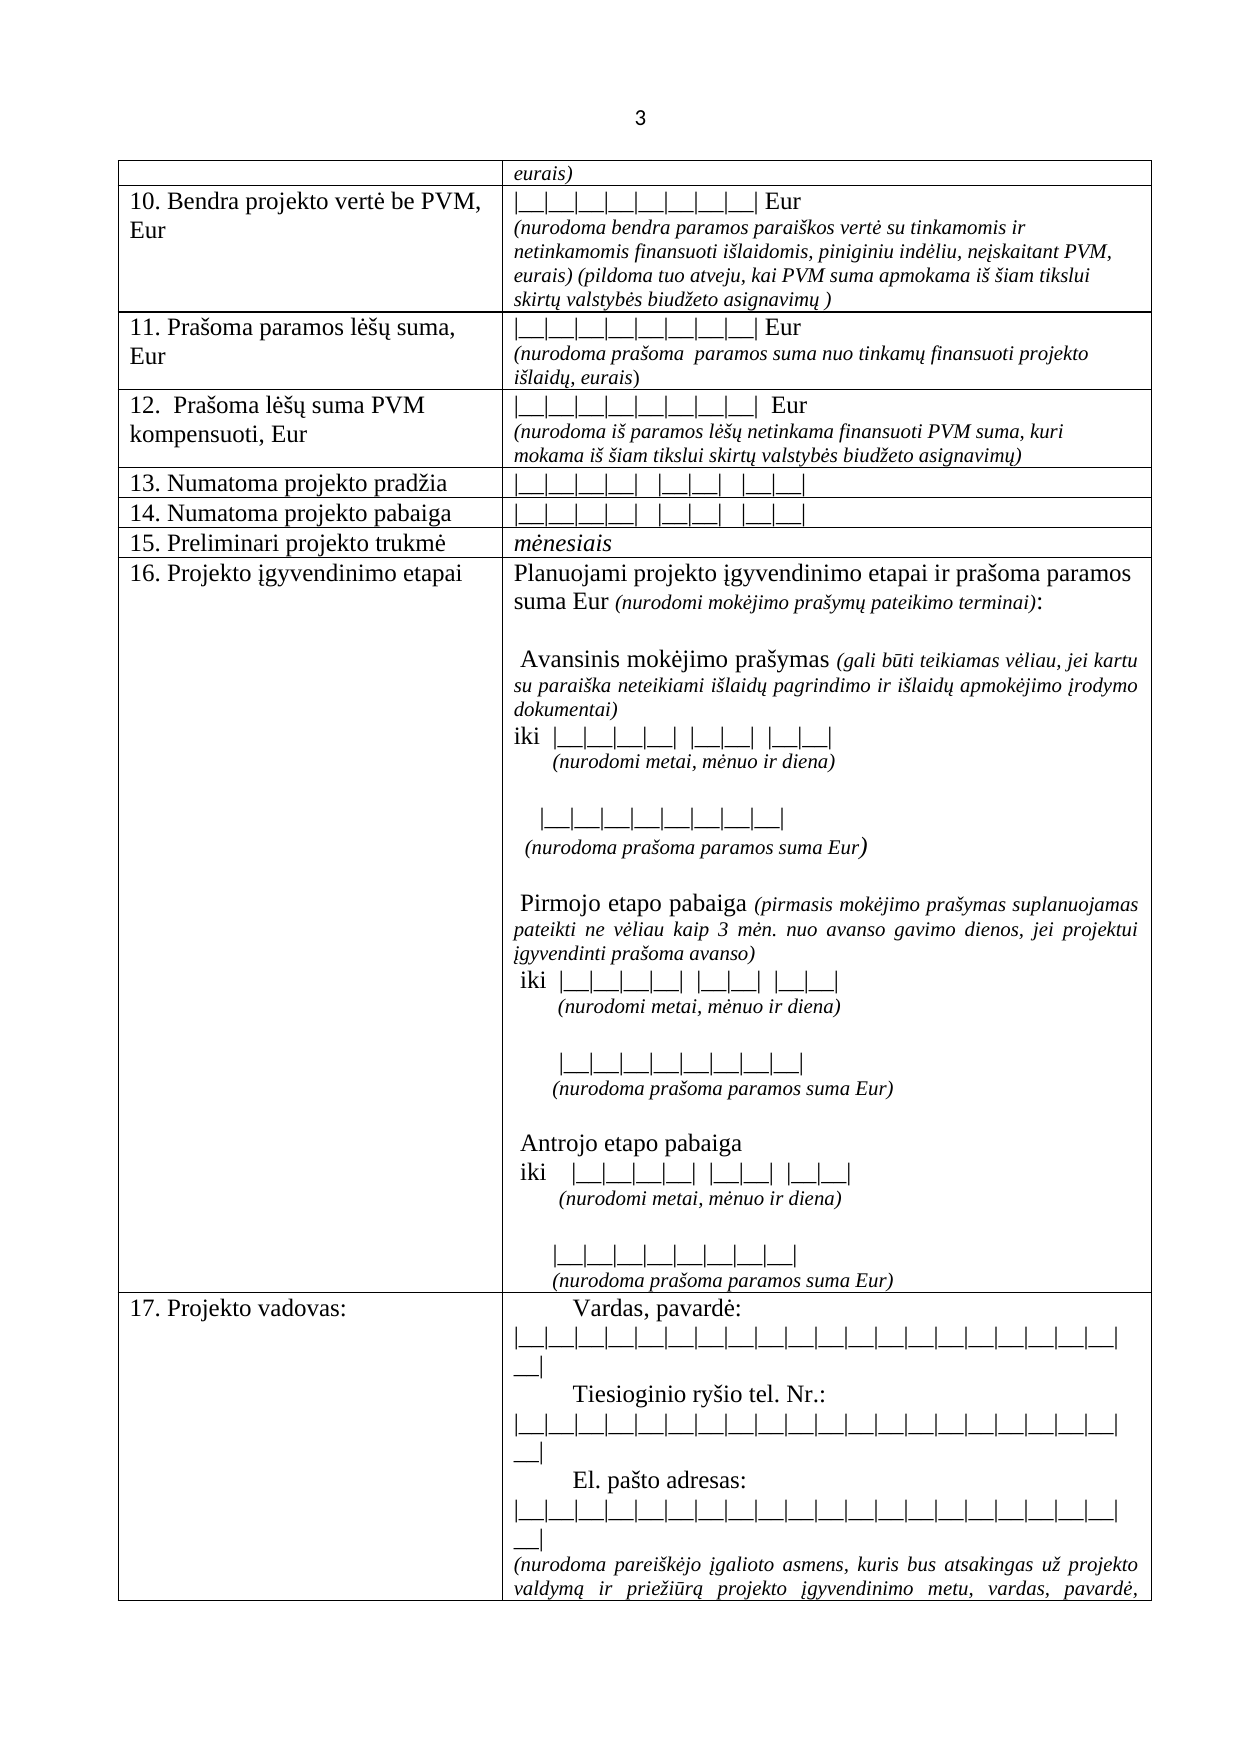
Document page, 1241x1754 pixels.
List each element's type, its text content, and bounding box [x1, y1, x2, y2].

table_cell |__|__|__|__| |__|__| |__|__| [503, 498, 1151, 527]
table_cell |__|__|__|__|__|__|__|__| Eur (nurodoma prašoma paramos suma nuo tinkamų finansuoti projekto išlaidų, eurais) [503, 313, 1151, 389]
table_cell Vardas, pavardė: |__|__|__|__|__|__|__|__|__|__|__|__|__|__|__|__|__|__|__|__|__| Tiesioginio ryšio tel. Nr.: |__|__|__|__|__|__|__|__|__|__|__|__|__|__|__|__|__|__|__|__|__| El. pašto adresas: |__|__|__|__|__|__|__|__|__|__|__|__|__|__|__|__|__|__|__|__|__| (nurodoma pareiškėjo įgalioto asmens, kuris bus atsakingas už projekto valdymą ir priežiūrą projekto įgyvendinimo metu, vardas, pavardė, [503, 1293, 1151, 1599]
table_cell |__|__|__|__|__|__|__|__| Eur (nurodoma iš paramos lėšų netinkama finansuoti PVM suma, kuri mokama iš šiam tikslui skirtų valstybės biudžeto asignavimų) [503, 390, 1151, 467]
table_cell 13. Numatoma projekto pradžia [119, 468, 502, 497]
table_cell |__|__|__|__|__|__|__|__| Eur (nurodoma bendra paramos paraiškos vertė su tinkamomis ir netinkamomis finansuoti išlaidomis, piniginiu indėliu, neįskaitant PVM, eurais) (pildoma tuo atveju, kai PVM suma apmokama iš šiam tikslui skirtų valstybės biudžeto asignavimų ) [503, 186, 1151, 311]
table_cell 10. Bendra projekto vertė be PVM, Eur [119, 186, 502, 311]
table_cell [119, 161, 502, 185]
table_cell 14. Numatoma projekto pabaiga [119, 498, 502, 527]
table_cell 11. Prašoma paramos lėšų suma, Eur [119, 313, 502, 389]
table_cell 12. Prašoma lėšų suma PVM kompensuoti, Eur [119, 390, 502, 467]
table_cell mėnesiais [503, 528, 1151, 557]
table_cell 15. Preliminari projekto trukmė [119, 528, 502, 557]
table_cell eurais) [503, 161, 1151, 185]
table_cell |__|__|__|__| |__|__| |__|__| [503, 468, 1151, 497]
table_cell 17. Projekto vadovas: [119, 1293, 502, 1599]
table_cell Planuojami projekto įgyvendinimo etapai ir prašoma paramos suma Eur (nurodomi mokėjimo prašymų pateikimo terminai): Avansinis mokėjimo prašymas (gali būti teikiamas vėliau, jei kartu su paraiška neteikiami išlaidų pagrindimo ir išlaidų apmokėjimo įrodymo dokumentai) iki |__|__|__|__| |__|__| |__|__| (nurodomi metai, mėnuo ir diena) |__|__|__|__|__|__|__|__| (nurodoma prašoma paramos suma Eur) Pirmojo etapo pabaiga (pirmasis mokėjimo prašymas suplanuojamas pateikti ne vėliau kaip 3 mėn. nuo avanso gavimo dienos, jei projektui įgyvendinti prašoma avanso) iki |__|__|__|__| |__|__| |__|__| (nurodomi metai, mėnuo ir diena) |__|__|__|__|__|__|__|__| (nurodoma prašoma paramos suma Eur) Antrojo etapo pabaiga iki |__|__|__|__| |__|__| |__|__| (nurodomi metai, mėnuo ir diena) |__|__|__|__|__|__|__|__| (nurodoma prašoma paramos suma Eur) [503, 558, 1151, 1292]
table_cell 16. Projekto įgyvendinimo etapai [119, 558, 502, 1292]
